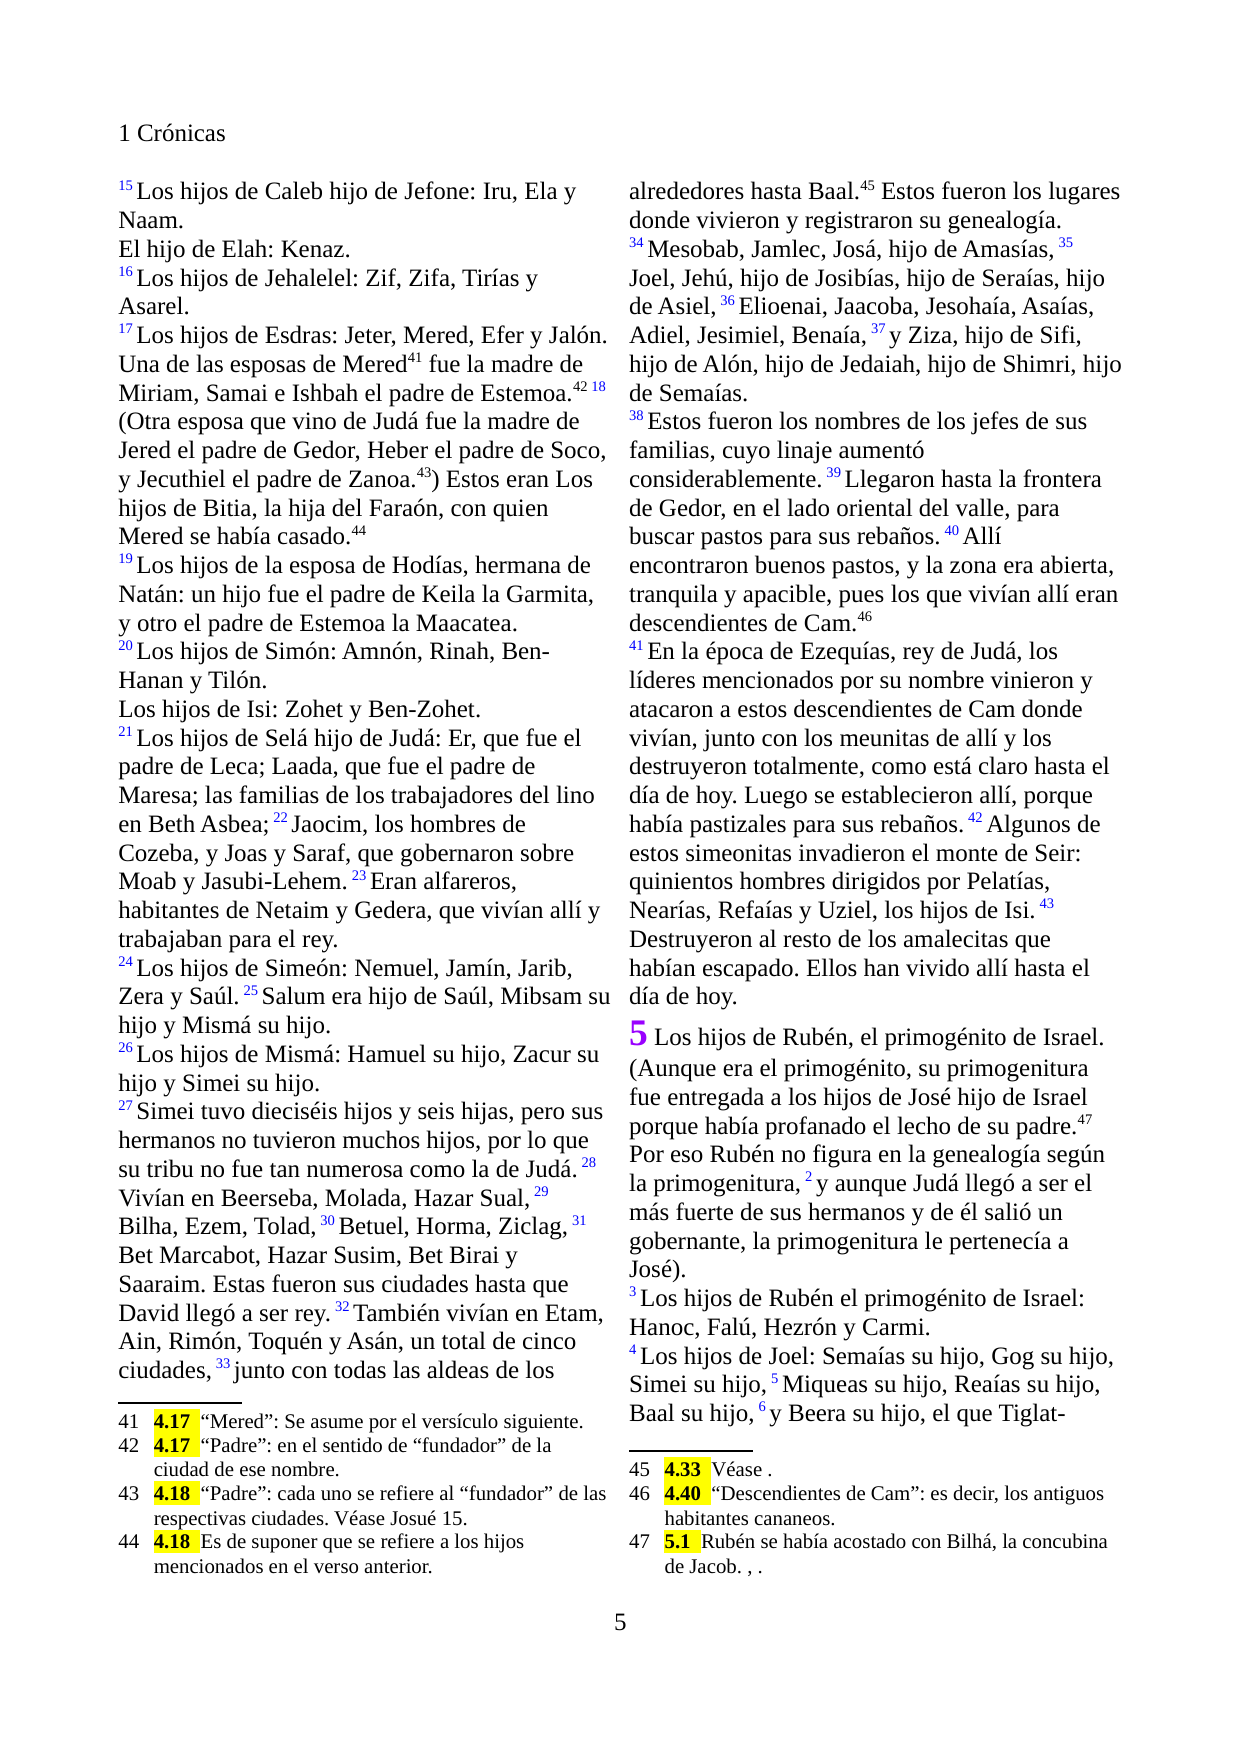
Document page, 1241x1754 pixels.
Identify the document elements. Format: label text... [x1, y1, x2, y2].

text 4.40 “Descendientes de Cam”: es decir, los antiguos habitantes cananeos. [629, 1481, 1122, 1529]
text 4.33 Véase . [629, 1457, 664, 1481]
text 34 Mesobab, Jamlec, Josá, hijo de Amasías, 35 Joel, Jehú, hijo de Josibías, hijo de Seraías, hijo de Asiel, 36 Elioenai, Jaacoba, Jesohaía, Asaías, Adiel, Jesimiel, Benaía, 37 y Ziza, hijo de Sifi, hijo de Alón, hijo de Jedaiah, hijo de Shimri, hijo de Semaías. [629, 234, 1122, 406]
text 38 Estos fueron los nombres de los jefes de sus familias, cuyo linaje aumentó considerablemente. 39 Llegaron hasta la frontera de Gedor, en el lado oriental del valle, para buscar pastos para sus rebaños. 40 Allí encontraron buenos pastos, y la zona era abierta, tranquila y apacible, pues los que vivían allí eran descendientes de Cam. [629, 406, 1122, 636]
text 15 Los hijos de Caleb hijo de Jefone: Iru, Ela y Naam. [118, 176, 611, 234]
text 4.33 Véase . [711, 1457, 1122, 1481]
text 5.1 Rubén se había acostado con Bilhá, la concubina de Jacob. , . [629, 1529, 1122, 1578]
text 24 Los hijos de Simeón: Nemuel, Jamín, Jarib, Zera y Saúl. 25 Salum era hijo de Saúl, Mibsam su hijo y Mismá su hijo. [118, 953, 611, 1039]
text alrededores hasta Baal. Estos fueron los lugares donde vivieron y registraron su genealogía. [629, 176, 1122, 234]
text El hijo de Elah: Kenaz. [118, 234, 611, 263]
text 4.18 “Padre”: cada uno se refiere al “fundador” de las respectivas ciudades. Véase Josué 15. [118, 1481, 611, 1529]
text 27 Simei tuvo dieciséis hijos y seis hijas, pero sus hermanos no tuvieron muchos hijos, por lo que su tribu no fue tan numerosa como la de Judá. 28 Vivían en Beerseba, Molada, Hazar Sual, 29 Bilha, Ezem, Tolad, 30 Betuel, Horma, Ziclag, 31 Bet Marcabot, Hazar Susim, Bet Birai y Saaraim. Estas fueron sus ciudades hasta que David llegó a ser rey. 32 También vivían en Etam, Ain, Rimón, Toquén y Asán, un total de cinco ciudades, 33 junto con todas las aldeas de los [118, 1096, 611, 1384]
text 41 En la época de Ezequías, rey de Judá, los líderes mencionados por su nombre vinieron y atacaron a estos descendientes de Cam donde vivían, junto con los meunitas de allí y los destruyeron totalmente, como está claro hasta el día de hoy. Luego se establecieron allí, porque había pastizales para sus rebaños. 42 Algunos de estos simeonitas invadieron el monte de Seir: quinientos hombres dirigidos por Pelatías, Nearías, Refaías y Uziel, los hijos de Isi. 43 Destruyeron al resto de los amalecitas que habían escapado. Ellos han vivido allí hasta el día de hoy. [629, 636, 1122, 1010]
text 4.18 Es de suponer que se refiere a los hijos mencionados en el verso anterior. [118, 1529, 611, 1578]
text Los hijos de Isi: Zohet y Ben-Zohet. [118, 694, 611, 723]
text 5 Los hijos de Rubén, el primogénito de Israel. (Aunque era el primogénito, su primogenitura fue entregada a los hijos de José hijo de Israel porque había profanado el lecho de su padre. Por eso Rubén no figura en la genealogía según la primogenitura, 2 y aunque Judá llegó a ser el más fuerte de sus hermanos y de él salió un gobernante, la primogenitura le pertenecía a José). [629, 1010, 1122, 1283]
text 3 Los hijos de Rubén el primogénito de Israel: Hanoc, Falú, Hezrón y Carmi. [629, 1283, 1122, 1341]
text 16 Los hijos de Jehalelel: Zif, Zifa, Tirías y Asarel. [118, 263, 611, 320]
text 26 Los hijos de Mismá: Hamuel su hijo, Zacur su hijo y Simei su hijo. [118, 1039, 611, 1096]
text 17 Los hijos de Esdras: Jeter, Mered, Efer y Jalón. Una de las esposas de Mered fue la madre de Miriam, Samai e Ishbah el padre de Estemoa. 18 (Otra esposa que vino de Judá fue la madre de Jered el padre de Gedor, Heber el padre de Soco, y Jecuthiel el padre de Zanoa.) Estos eran Los hijos de Bitia, la hija del Faraón, con quien Mered se había casado. [118, 320, 611, 550]
text 19 Los hijos de la esposa de Hodías, hermana de Natán: un hijo fue el padre de Keila la Garmita, y otro el padre de Estemoa la Maacatea. [118, 550, 611, 636]
text 4 Los hijos de Joel: Semaías su hijo, Gog su hijo, Simei su hijo, 5 Miqueas su hijo, Reaías su hijo, Baal su hijo, 6 y Beera su hijo, el que Tiglat- [629, 1341, 1122, 1427]
text 20 Los hijos de Simón: Amnón, Rinah, Ben-Hanan y Tilón. [118, 636, 611, 694]
text 4.17 “Padre”: en el sentido de “fundador” de la ciudad de ese nombre. [118, 1433, 611, 1481]
text 21 Los hijos de Selá hijo de Judá: Er, que fue el padre de Leca; Laada, que fue el padre de Maresa; las familias de los trabajadores del lino en Beth Asbea; 22 Jaocim, los hombres de Cozeba, y Joas y Saraf, que gobernaron sobre Moab y Jasubi-Lehem. 23 Eran alfareros, habitantes de Netaim y Gedera, que vivían allí y trabajaban para el rey. [118, 723, 611, 953]
text 4.17 “Mered”: Se asume por el versículo siguiente. [200, 1409, 611, 1433]
